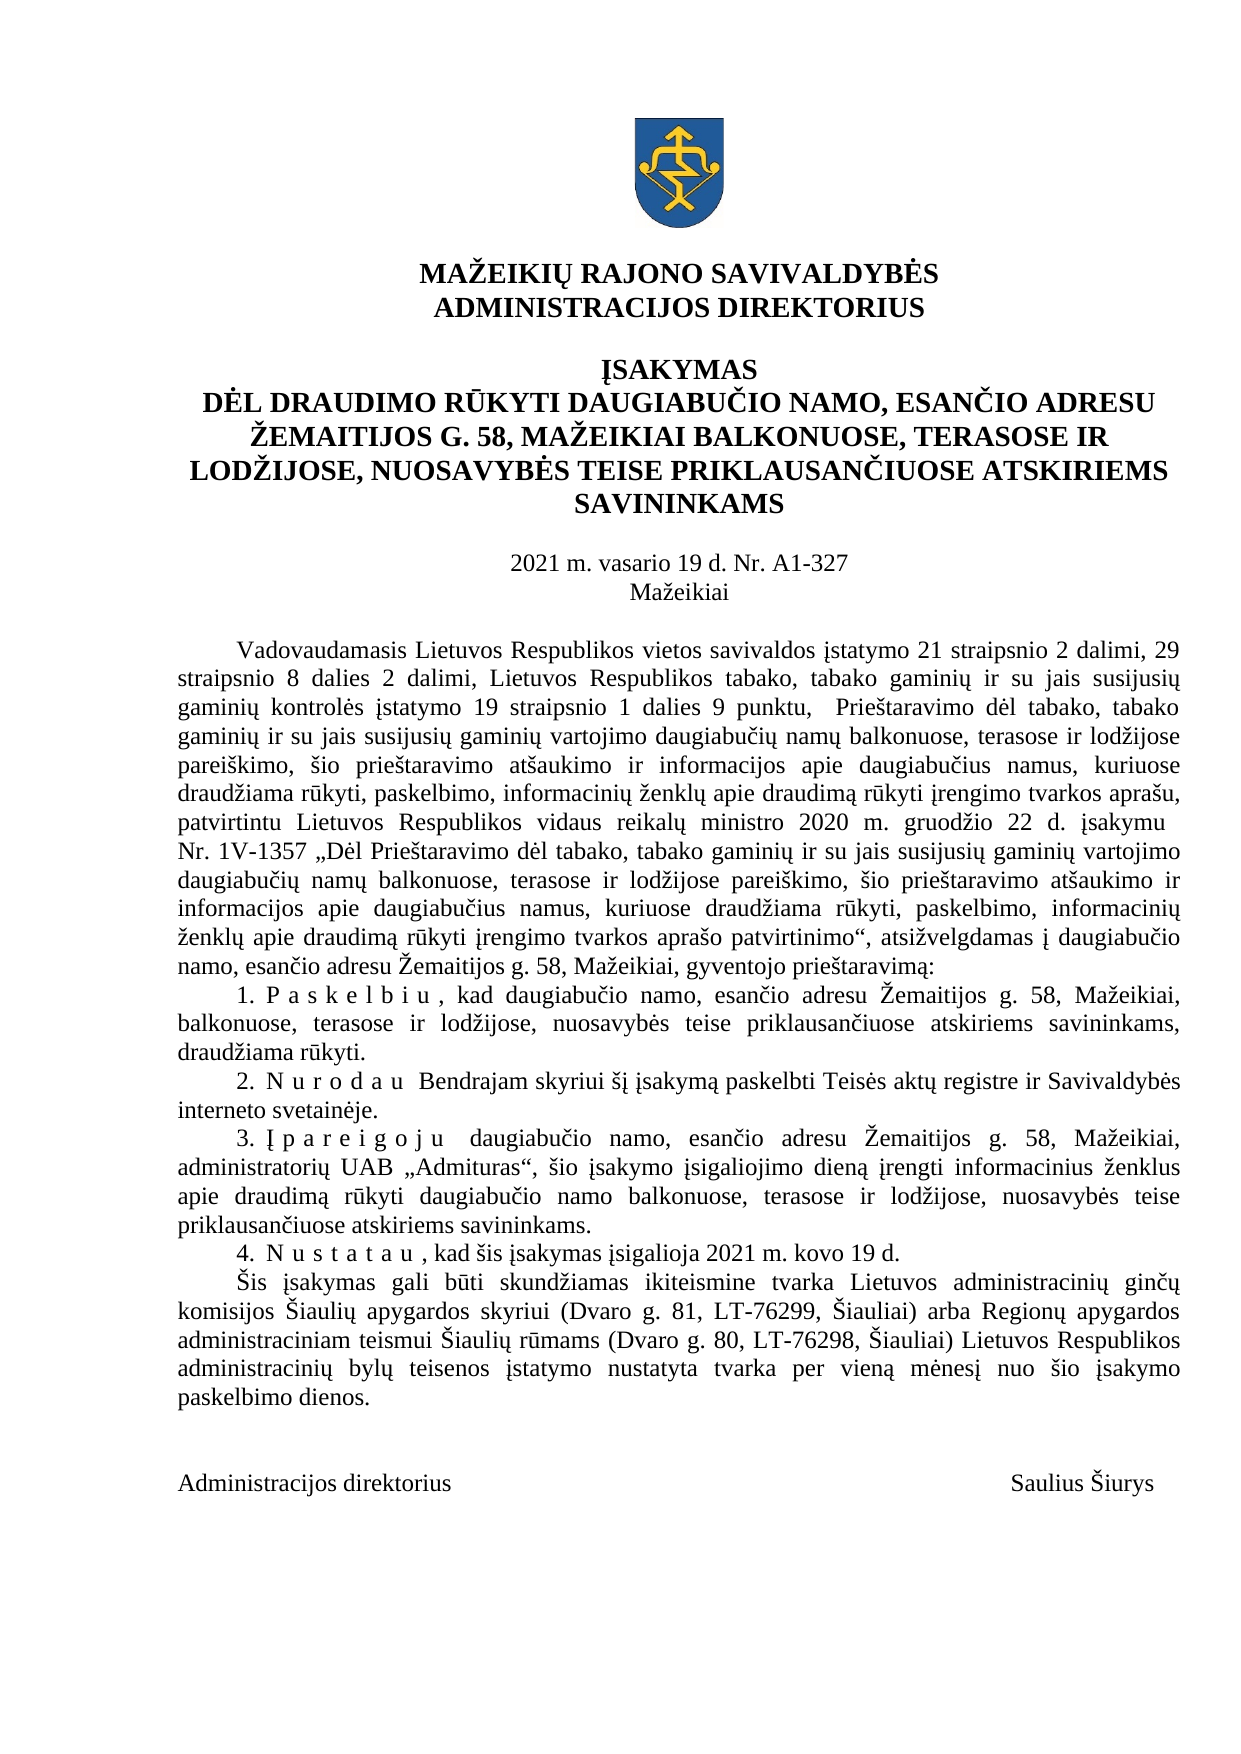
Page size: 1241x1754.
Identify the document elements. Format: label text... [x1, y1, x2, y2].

text Vadovaudamasis Lietuvos Respublikos vietos savivaldos įstatymo 21 straipsnio 2 dalimi, 29 straipsnio 8 dalies 2 dalimi, Lietuvos Respublikos tabako, tabako gaminių ir su jais susijusių gaminių kontrolės įstatymo 19 straipsnio 1 dalies 9 punktu, Prieštaravimo dėl tabako, tabako gaminių ir su jais susijusių gaminių vartojimo daugiabučių namų balkonuose, terasose ir lodžijose pareiškimo, šio prieštaravimo atšaukimo ir informacijos apie daugiabučius namus, kuriuose draudžiama rūkyti, paskelbimo, informacinių ženklų apie draudimą rūkyti įrengimo tvarkos aprašu, patvirtintu Lietuvos Respublikos vidaus reikalų ministro 2020 m. gruodžio 22 d. įsakymu Nr. 1V-1357 „Dėl Prieštaravimo dėl tabako, tabako gaminių ir su jais susijusių gaminių vartojimo daugiabučių namų balkonuose, terasose ir lodžijose pareiškimo, šio prieštaravimo atšaukimo ir informacijos apie daugiabučius namus, kuriuose draudžiama rūkyti, paskelbimo, informacinių ženklų apie draudimą rūkyti įrengimo tvarkos aprašo patvirtinimo“, atsižvelgdamas į daugiabučio namo, esančio adresu Žemaitijos g. 58, Mažeikiai, gyventojo prieštaravimą: [177, 635, 1181, 980]
text Administracijos direktorius Saulius Šiurys [177, 1468, 1181, 1497]
text 3. Įpareigoju daugiabučio namo, esančio adresu Žemaitijos g. 58, Mažeikiai, administratorių UAB „Admituras“, šio įsakymo įsigaliojimo dieną įrengti informacinius ženklus apie draudimą rūkyti daugiabučio namo balkonuose, terasose ir lodžijose, nuosavybės teise priklausančiuose atskiriems savininkams. [177, 1123, 1181, 1238]
text 2021 m. vasario 19 d. Nr. A1-327 [177, 548, 1181, 577]
text DĖL DRAUDIMO RŪKYTI DAUGIABUČIO NAMO, ESANČIO ADRESU ŽEMAITIJOS G. 58, MAŽEIKIAI BALKONUOSE, TERASOSE IR LODŽIJOSE, NUOSAVYBĖS TEISE PRIKLAUSANČIUOSE ATSKIRIEMS SAVININKAMS [177, 386, 1181, 520]
text 1. Paskelbiu, kad daugiabučio namo, esančio adresu Žemaitijos g. 58, Mažeikiai, balkonuose, terasose ir lodžijose, nuosavybės teise priklausančiuose atskiriems savininkams, draudžiama rūkyti. [177, 980, 1181, 1066]
text 4. Nustatau, kad šis įsakymas įsigalioja 2021 m. kovo 19 d. [177, 1238, 1181, 1267]
text administraCIJOS DIREKTORIUS [177, 290, 1181, 323]
text Šis įsakymas gali būti skundžiamas ikiteismine tvarka Lietuvos administracinių ginčų komisijos Šiaulių apygardos skyriui (Dvaro g. 81, LT-76299, Šiauliai) arba Regionų apygardos administraciniam teismui Šiaulių rūmams (Dvaro g. 80, LT-76298, Šiauliai) Lietuvos Respublikos administracinių bylų teisenos įstatymo nustatyta tvarka per vieną mėnesį nuo šio įsakymo paskelbimo dienos. [177, 1267, 1181, 1411]
text Mažeikiai [177, 577, 1181, 606]
text ĮSAKYMAS [177, 352, 1181, 386]
text Mažeikių rajono savivaldybės [177, 256, 1181, 290]
text 2. Nurodau Bendrajam skyriui šį įsakymą paskelbti Teisės aktų registre ir Savivaldybės interneto svetainėje. [177, 1066, 1181, 1123]
